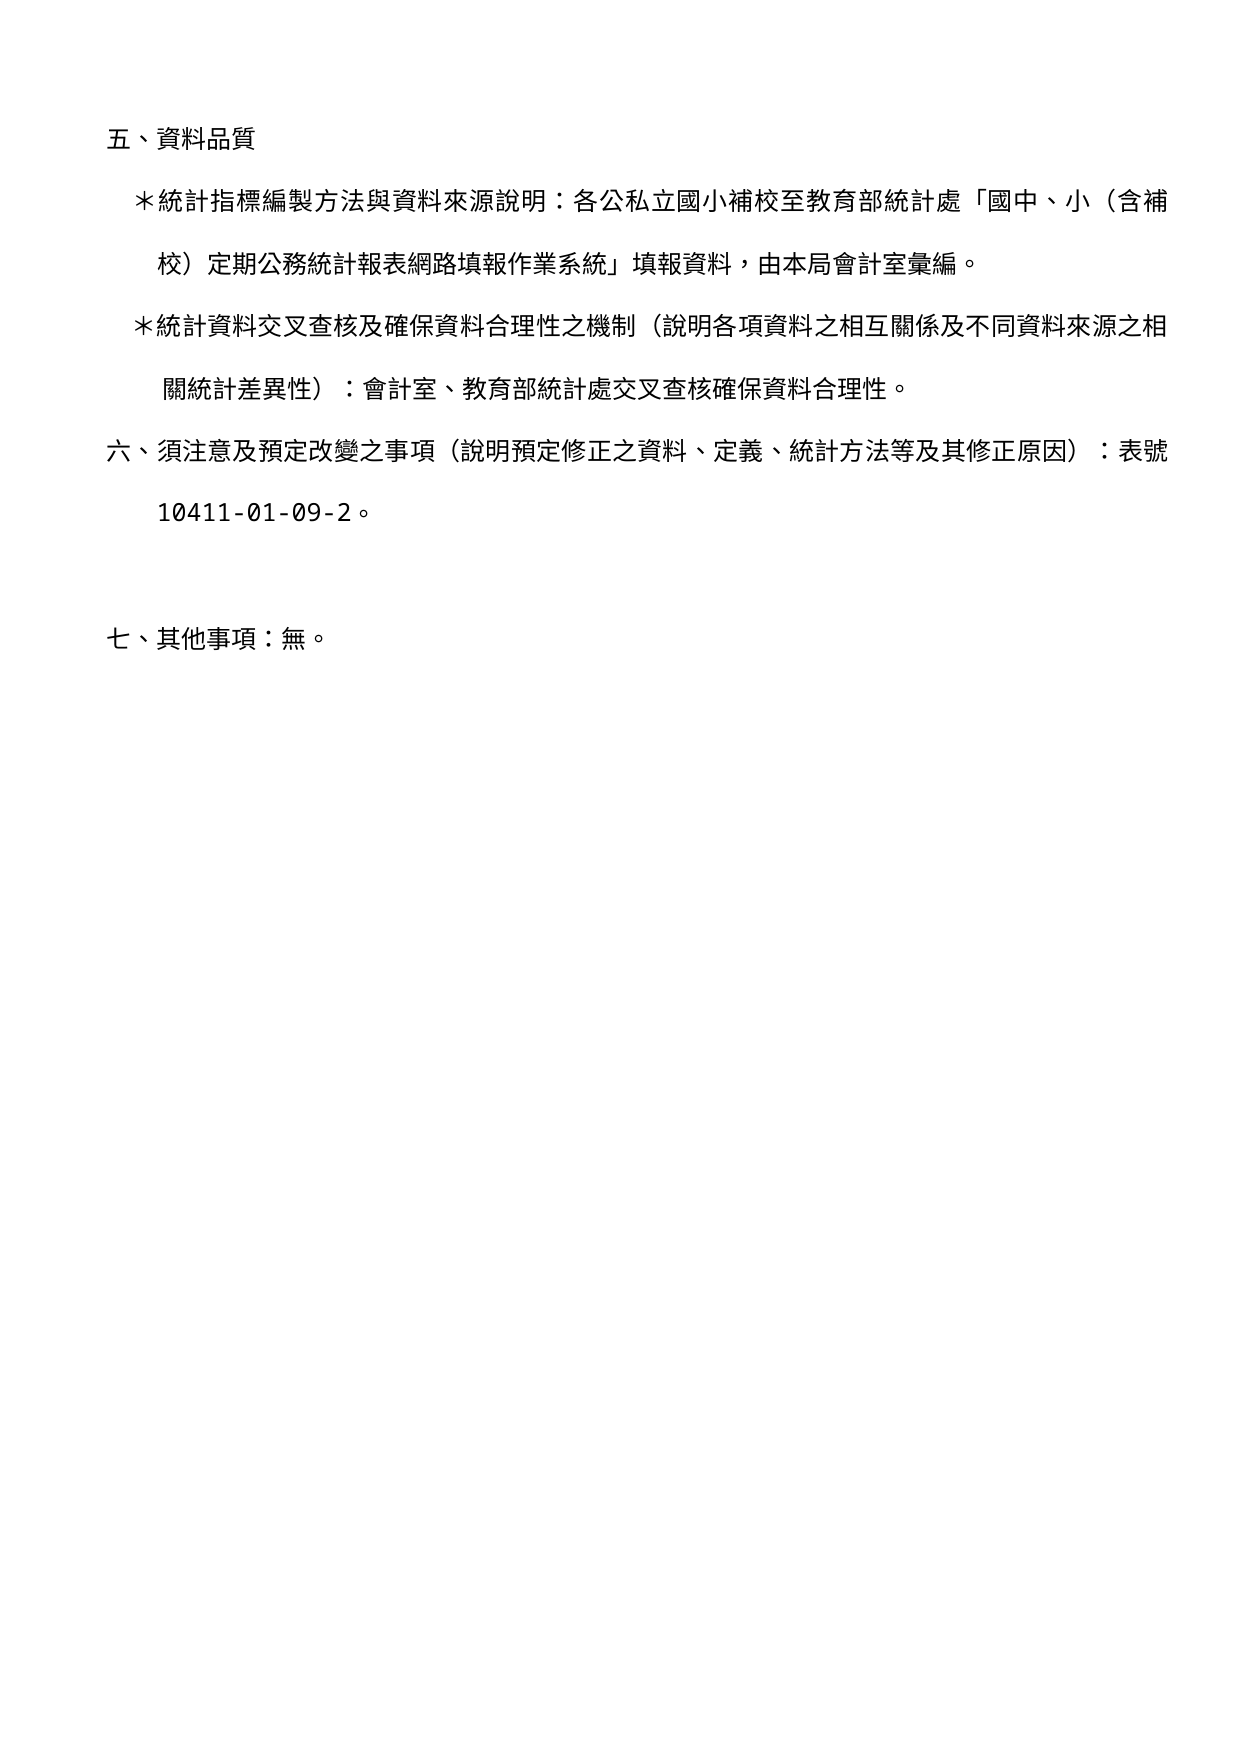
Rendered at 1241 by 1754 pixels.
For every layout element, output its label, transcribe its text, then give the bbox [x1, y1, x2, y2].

text ＊統計指標編製方法與資料來源說明：各公私立國小補校至教育部統計處「國中、小（含補校）定期公務統計報表網路填報作業系統」填報資料，由本局會計室彙編。 [133, 158, 1169, 283]
text 七、其他事項：無。 [106, 596, 1169, 658]
text ＊統計資料交叉查核及確保資料合理性之機制（說明各項資料之相互關係及不同資料來源之相關統計差異性）：會計室、教育部統計處交叉查核確保資料合理性。 [131, 283, 1169, 408]
text 五、資料品質 [106, 96, 1169, 158]
text 六、須注意及預定改變之事項（說明預定修正之資料、定義、統計方法等及其修正原因）：表號10411-01-09-2。 [106, 408, 1169, 533]
